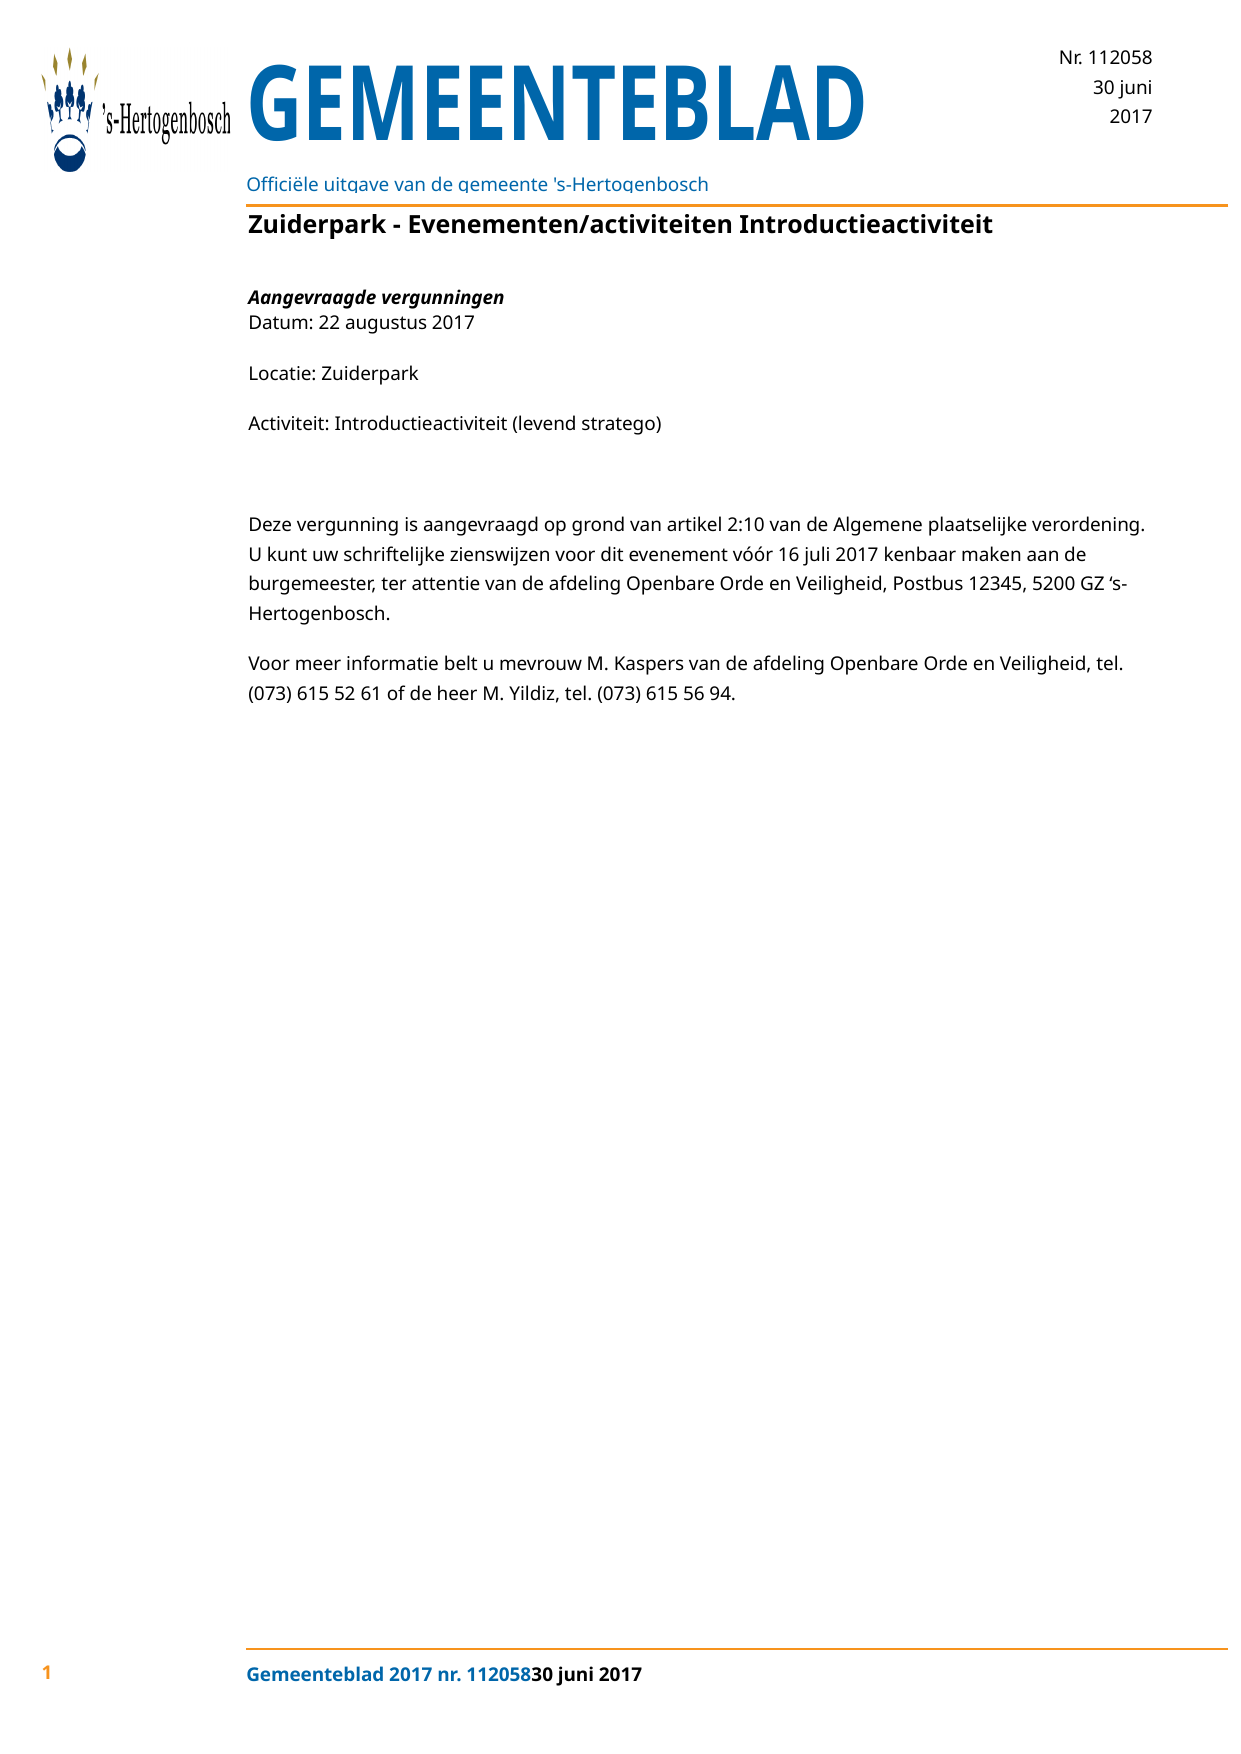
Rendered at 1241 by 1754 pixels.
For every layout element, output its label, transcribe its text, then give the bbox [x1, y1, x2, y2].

text Datum: 22 augustus 2017 [248, 309, 1152, 335]
text Voor meer informatie belt u mevrouw M. Kaspers van de afdeling Openbare Orde en Veiligheid, tel. (073) 615 52 61 of de heer M. Yildiz, tel. (073) 615 56 94. [248, 650, 1152, 706]
text Zuiderpark - Evenementen/activiteiten Introductieactiviteit [248, 207, 1152, 241]
picture [41, 47, 231, 172]
text Activiteit: Introductieactiviteit (levend stratego) [248, 410, 1152, 436]
text Locatie: Zuiderpark [248, 360, 1152, 386]
text Aangevraagde vergunningen [248, 284, 1152, 309]
text Deze vergunning is aangevraagd op grond van artikel 2:10 van de Algemene plaatselijke verordening. U kunt uw schriftelijke zienswijzen voor dit evenement vóór 16 juli 2017 kenbaar maken aan de burgemeester, ter attentie van de afdeling Openbare Orde en Veiligheid, Postbus 12345, 5200 GZ ‘s-Hertogenbosch. [248, 511, 1152, 626]
